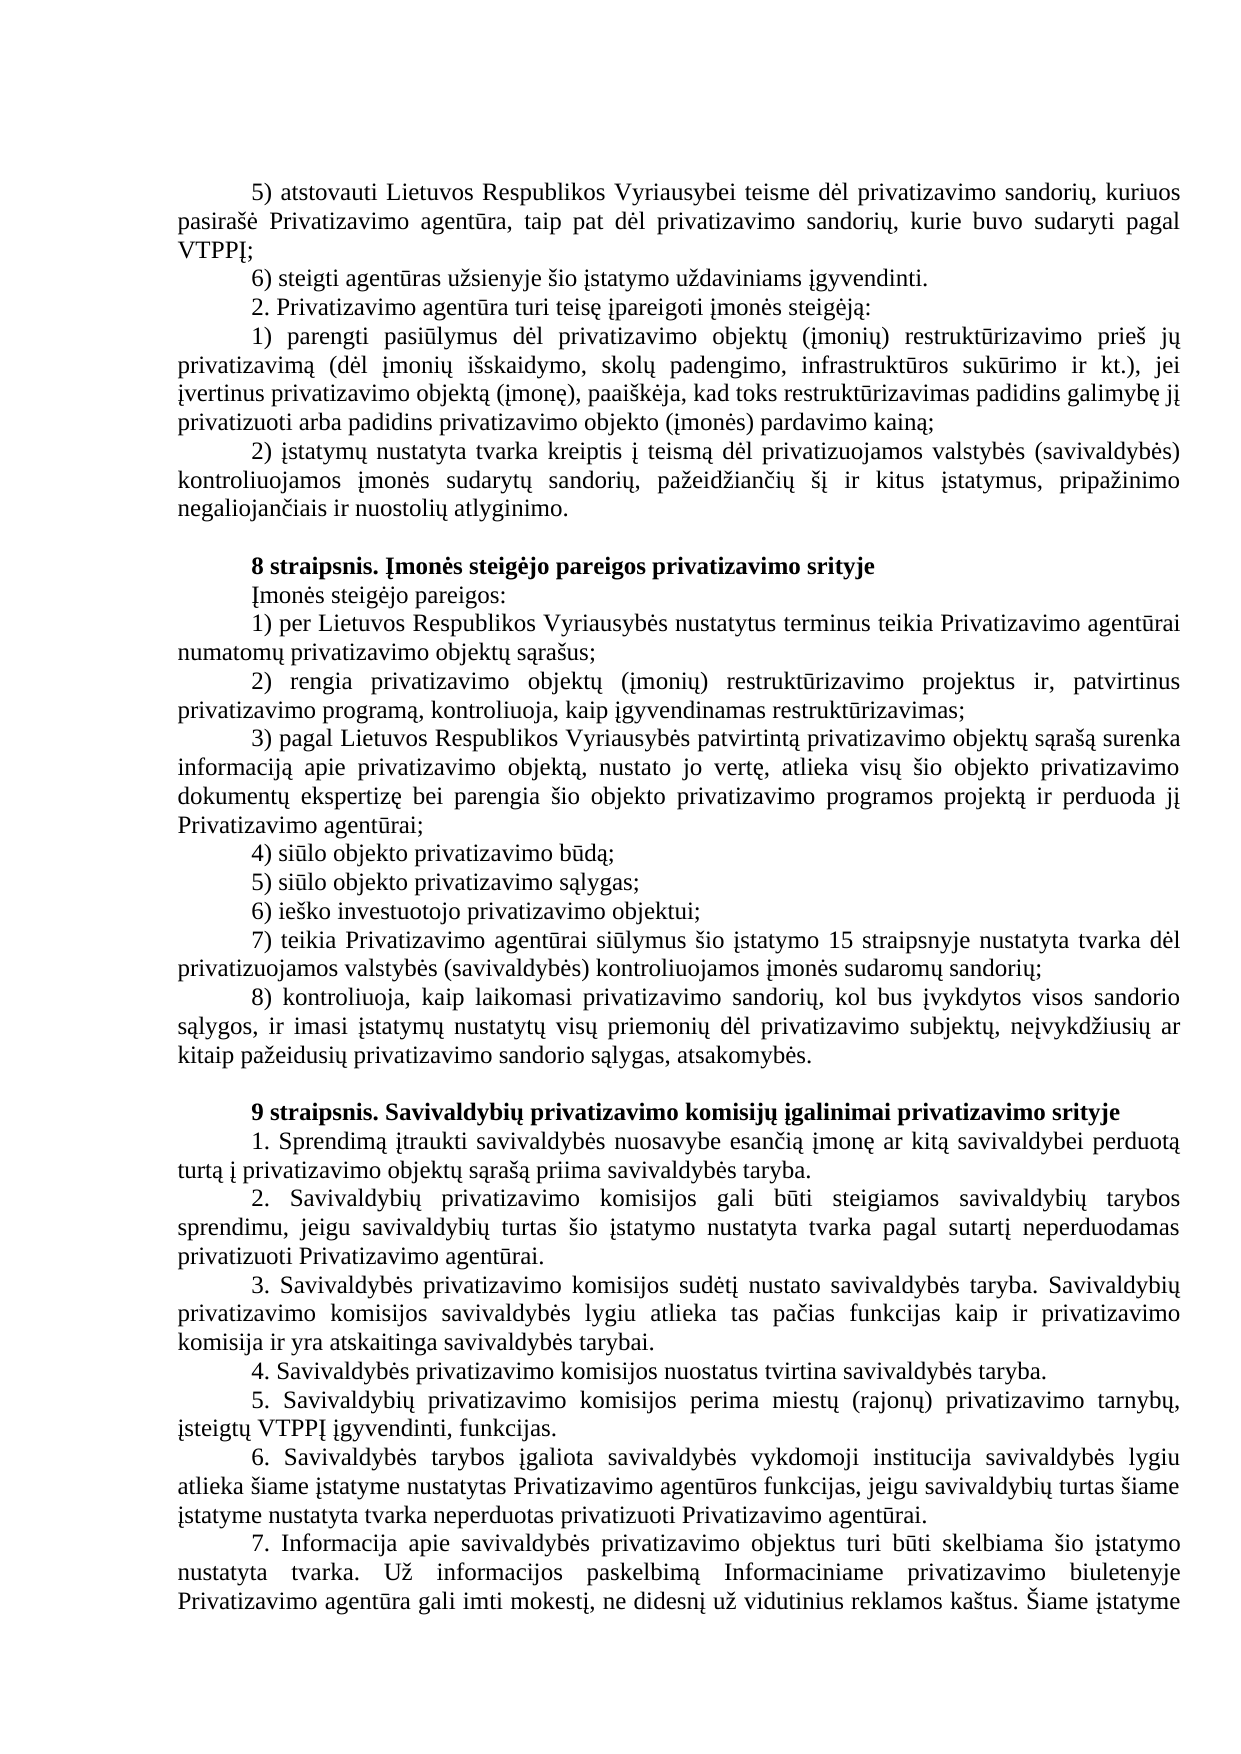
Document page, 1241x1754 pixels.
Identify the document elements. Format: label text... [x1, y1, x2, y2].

text 6) steigti agentūras užsienyje šio įstatymo uždaviniams įgyvendinti. [177, 263, 1181, 292]
text 2) įstatymų nustatyta tvarka kreiptis į teismą dėl privatizuojamos valstybės (savivaldybės) kontroliuojamos įmonės sudarytų sandorių, pažeidžiančių šį ir kitus įstatymus, pripažinimo negaliojančiais ir nuostolių atlyginimo. [177, 436, 1181, 522]
text 3) pagal Lietuvos Respublikos Vyriausybės patvirtintą privatizavimo objektų sąrašą surenka informaciją apie privatizavimo objektą, nustato jo vertę, atlieka visų šio objekto privatizavimo dokumentų ekspertizę bei parengia šio objekto privatizavimo programos projektą ir perduoda jį Privatizavimo agentūrai; [177, 723, 1181, 838]
text 7. Informacija apie savivaldybės privatizavimo objektus turi būti skelbiama šio įstatymo nustatyta tvarka. Už informacijos paskelbimą Informaciniame privatizavimo biuletenyje Privatizavimo agentūra gali imti mokestį, ne didesnį už vidutinius reklamos kaštus. Šiame įstatyme [177, 1528, 1181, 1615]
text 8 straipsnis. Įmonės steigėjo pareigos privatizavimo srityje [177, 551, 1181, 580]
text 4. Savivaldybės privatizavimo komisijos nuostatus tvirtina savivaldybės taryba. [177, 1356, 1181, 1385]
text 1) per Lietuvos Respublikos Vyriausybės nustatytus terminus teikia Privatizavimo agentūrai numatomų privatizavimo objektų sąrašus; [177, 608, 1181, 666]
text 6) ieško investuotojo privatizavimo objektui; [177, 896, 1181, 925]
text 3. Savivaldybės privatizavimo komisijos sudėtį nustato savivaldybės taryba. Savivaldybių privatizavimo komisijos savivaldybės lygiu atlieka tas pačias funkcijas kaip ir privatizavimo komisija ir yra atskaitinga savivaldybės tarybai. [177, 1270, 1181, 1356]
text 1) parengti pasiūlymus dėl privatizavimo objektų (įmonių) restruktūrizavimo prieš jų privatizavimą (dėl įmonių išskaidymo, skolų padengimo, infrastruktūros sukūrimo ir kt.), jei įvertinus privatizavimo objektą (įmonę), paaiškėja, kad toks restruktūrizavimas padidins galimybę jį privatizuoti arba padidins privatizavimo objekto (įmonės) pardavimo kainą; [177, 321, 1181, 436]
text 9 straipsnis. Savivaldybių privatizavimo komisijų įgalinimai privatizavimo srityje [177, 1097, 1181, 1126]
text 4) siūlo objekto privatizavimo būdą; [177, 838, 1181, 867]
text 2. Savivaldybių privatizavimo komisijos gali būti steigiamos savivaldybių tarybos sprendimu, jeigu savivaldybių turtas šio įstatymo nustatyta tvarka pagal sutartį neperduodamas privatizuoti Privatizavimo agentūrai. [177, 1183, 1181, 1270]
text 7) teikia Privatizavimo agentūrai siūlymus šio įstatymo 15 straipsnyje nustatyta tvarka dėl privatizuojamos valstybės (savivaldybės) kontroliuojamos įmonės sudaromų sandorių; [177, 925, 1181, 982]
text 5. Savivaldybių privatizavimo komisijos perima miestų (rajonų) privatizavimo tarnybų, įsteigtų VTPPĮ įgyvendinti, funkcijas. [177, 1385, 1181, 1442]
text 2) rengia privatizavimo objektų (įmonių) restruktūrizavimo projektus ir, patvirtinus privatizavimo programą, kontroliuoja, kaip įgyvendinamas restruktūrizavimas; [177, 666, 1181, 723]
text 2. Privatizavimo agentūra turi teisę įpareigoti įmonės steigėją: [177, 292, 1181, 321]
text 5) siūlo objekto privatizavimo sąlygas; [177, 867, 1181, 896]
text 6. Savivaldybės tarybos įgaliota savivaldybės vykdomoji institucija savivaldybės lygiu atlieka šiame įstatyme nustatytas Privatizavimo agentūros funkcijas, jeigu savivaldybių turtas šiame įstatyme nustatyta tvarka neperduotas privatizuoti Privatizavimo agentūrai. [177, 1442, 1181, 1528]
text 5) atstovauti Lietuvos Respublikos Vyriausybei teisme dėl privatizavimo sandorių, kuriuos pasirašė Privatizavimo agentūra, taip pat dėl privatizavimo sandorių, kurie buvo sudaryti pagal VTPPĮ; [177, 177, 1181, 263]
text 1. Sprendimą įtraukti savivaldybės nuosavybe esančią įmonę ar kitą savivaldybei perduotą turtą į privatizavimo objektų sąrašą priima savivaldybės taryba. [177, 1126, 1181, 1183]
text Įmonės steigėjo pareigos: [177, 580, 1181, 608]
text 8) kontroliuoja, kaip laikomasi privatizavimo sandorių, kol bus įvykdytos visos sandorio sąlygos, ir imasi įstatymų nustatytų visų priemonių dėl privatizavimo subjektų, neįvykdžiusių ar kitaip pažeidusių privatizavimo sandorio sąlygas, atsakomybės. [177, 982, 1181, 1068]
